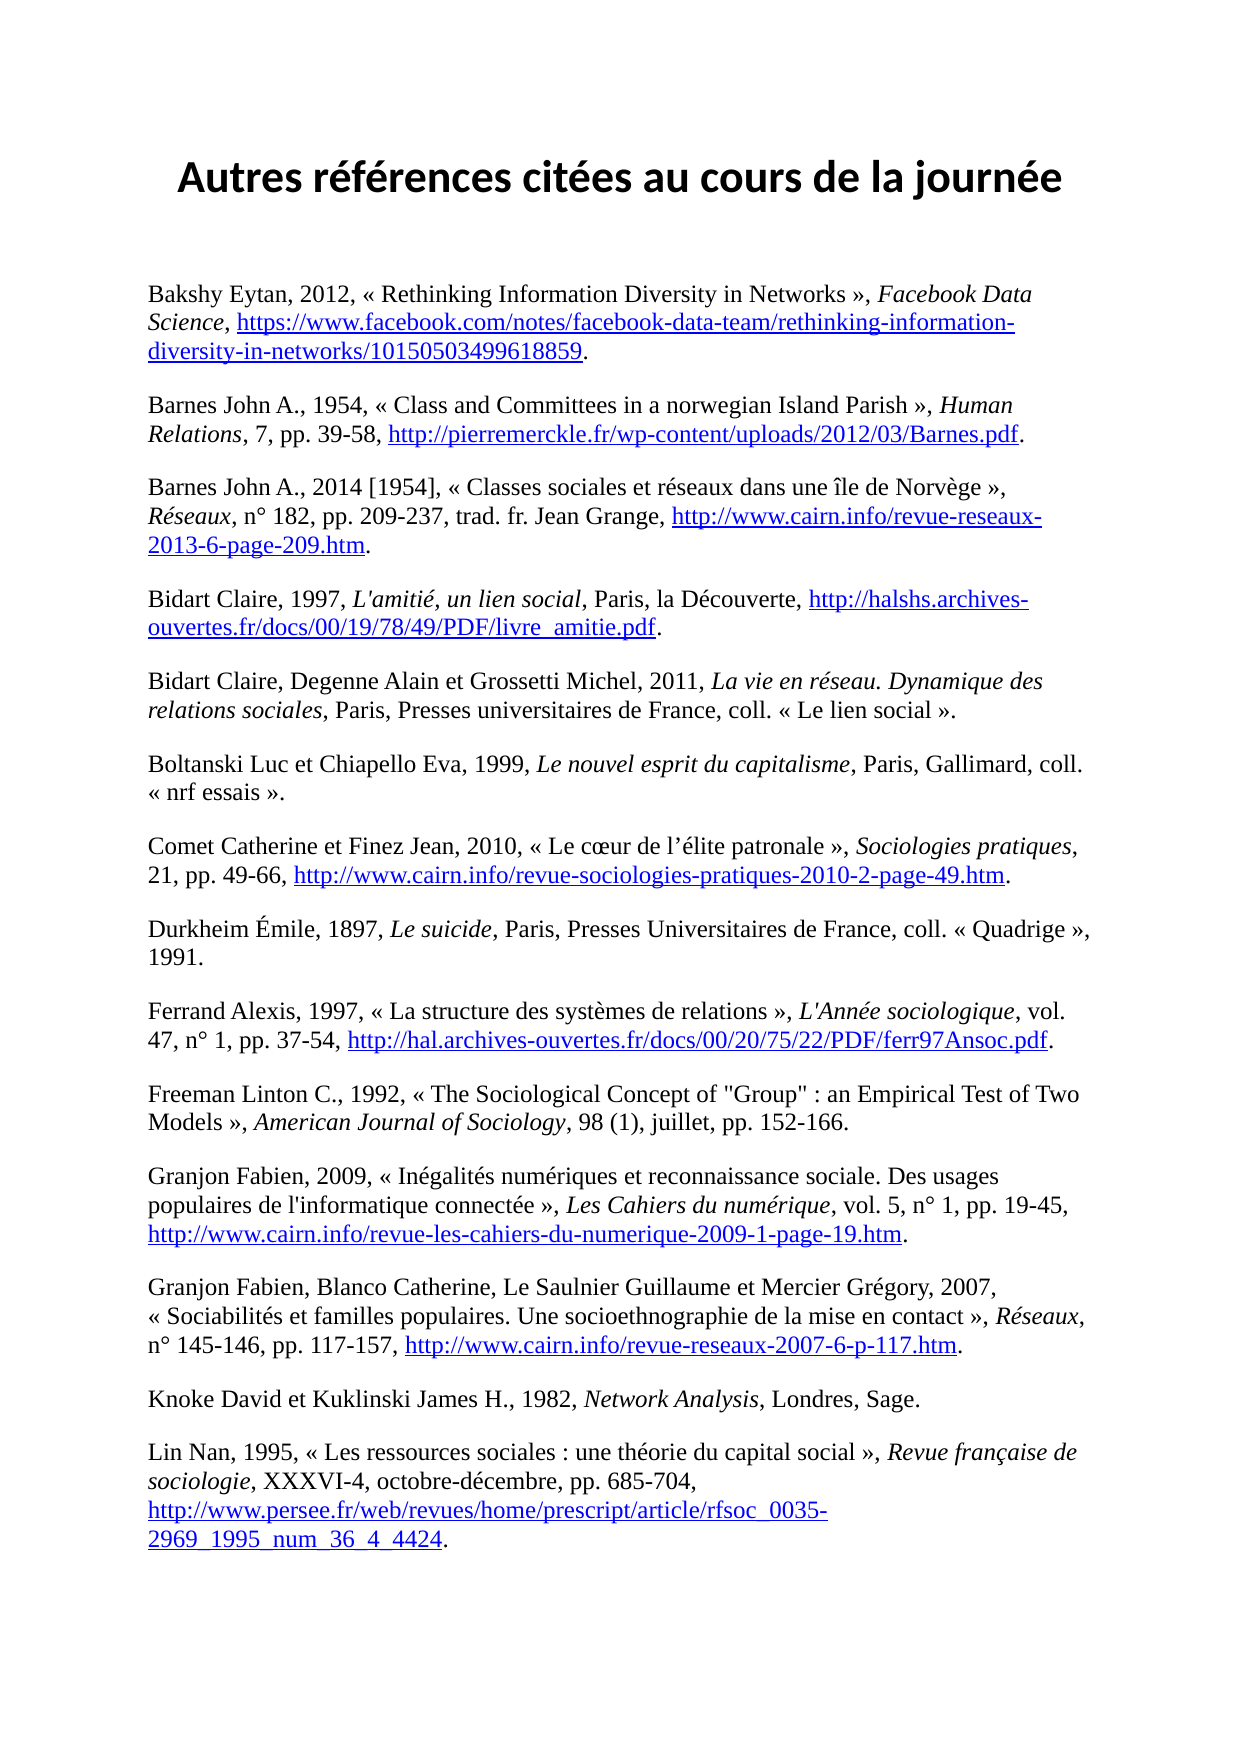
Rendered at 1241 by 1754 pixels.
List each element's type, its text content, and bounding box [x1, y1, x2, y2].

text Comet Catherine et Finez Jean, 2010, « Le cœur de l’élite patronale », Sociologies pratiques, 21, pp. 49-66, http://www.cairn.info/revue-sociologies-pratiques-2010-2-page-49.htm. [148, 831, 1092, 889]
text Granjon Fabien, 2009, « Inégalités numériques et reconnaissance sociale. Des usages populaires de l'informatique connectée », Les Cahiers du numérique, vol. 5, n° 1, pp. 19-45, http://www.cairn.info/revue-les-cahiers-du-numerique-2009-1-page-19.htm. [148, 1161, 1092, 1247]
text Knoke David et Kuklinski James H., 1982, Network Analysis, Londres, Sage. [148, 1384, 1092, 1412]
text Lin Nan, 1995, « Les ressources sociales : une théorie du capital social », Revue française de sociologie, XXXVI-4, octobre-décembre, pp. 685-704, http://www.persee.fr/web/revues/home/prescript/article/rfsoc_0035-2969_1995_num_36_4_4424. [148, 1437, 1092, 1552]
text Bidart Claire, Degenne Alain et Grossetti Michel, 2011, La vie en réseau. Dynamique des relations sociales, Paris, Presses universitaires de France, coll. « Le lien social ». [148, 666, 1092, 724]
text Ferrand Alexis, 1997, « La structure des systèmes de relations », L'Année sociologique, vol. 47, n° 1, pp. 37-54, http://hal.archives-ouvertes.fr/docs/00/20/75/22/PDF/ferr97Ansoc.pdf. [148, 996, 1092, 1054]
text Granjon Fabien, Blanco Catherine, Le Saulnier Guillaume et Mercier Grégory, 2007, « Sociabilités et familles populaires. Une socioethnographie de la mise en contact », Réseaux, n° 145-146, pp. 117-157, http://www.cairn.info/revue-reseaux-2007-6-p-117.htm. [148, 1272, 1092, 1359]
text Bidart Claire, 1997, L'amitié, un lien social, Paris, la Découverte, http://halshs.archives-ouvertes.fr/docs/00/19/78/49/PDF/livre_amitie.pdf. [148, 584, 1092, 641]
text Bakshy Eytan, 2012, « Rethinking Information Diversity in Networks », Facebook Data Science, https://www.facebook.com/notes/facebook-data-team/rethinking-information-diversity-in-networks/10150503499618859. [148, 279, 1092, 365]
text Freeman Linton C., 1992, « The Sociological Concept of "Group" : an Empirical Test of Two Models », American Journal of Sociology, 98 (1), juillet, pp. 152-166. [148, 1079, 1092, 1136]
text Boltanski Luc et Chiapello Eva, 1999, Le nouvel esprit du capitalisme, Paris, Gallimard, coll. « nrf essais ». [148, 749, 1092, 806]
text Barnes John A., 2014 [1954], « Classes sociales et réseaux dans une île de Norvège », Réseaux, n° 182, pp. 209-237, trad. fr. Jean Grange, http://www.cairn.info/revue-reseaux-2013-6-page-209.htm. [148, 472, 1092, 559]
text Durkheim Émile, 1897, Le suicide, Paris, Presses Universitaires de France, coll. « Quadrige », 1991. [148, 914, 1092, 971]
subtitle Autres références citées au cours de la journée [148, 148, 1092, 204]
text Barnes John A., 1954, « Class and Committees in a norwegian Island Parish », Human Relations, 7, pp. 39-58, http://pierremerckle.fr/wp-content/uploads/2012/03/Barnes.pdf. [148, 390, 1092, 447]
